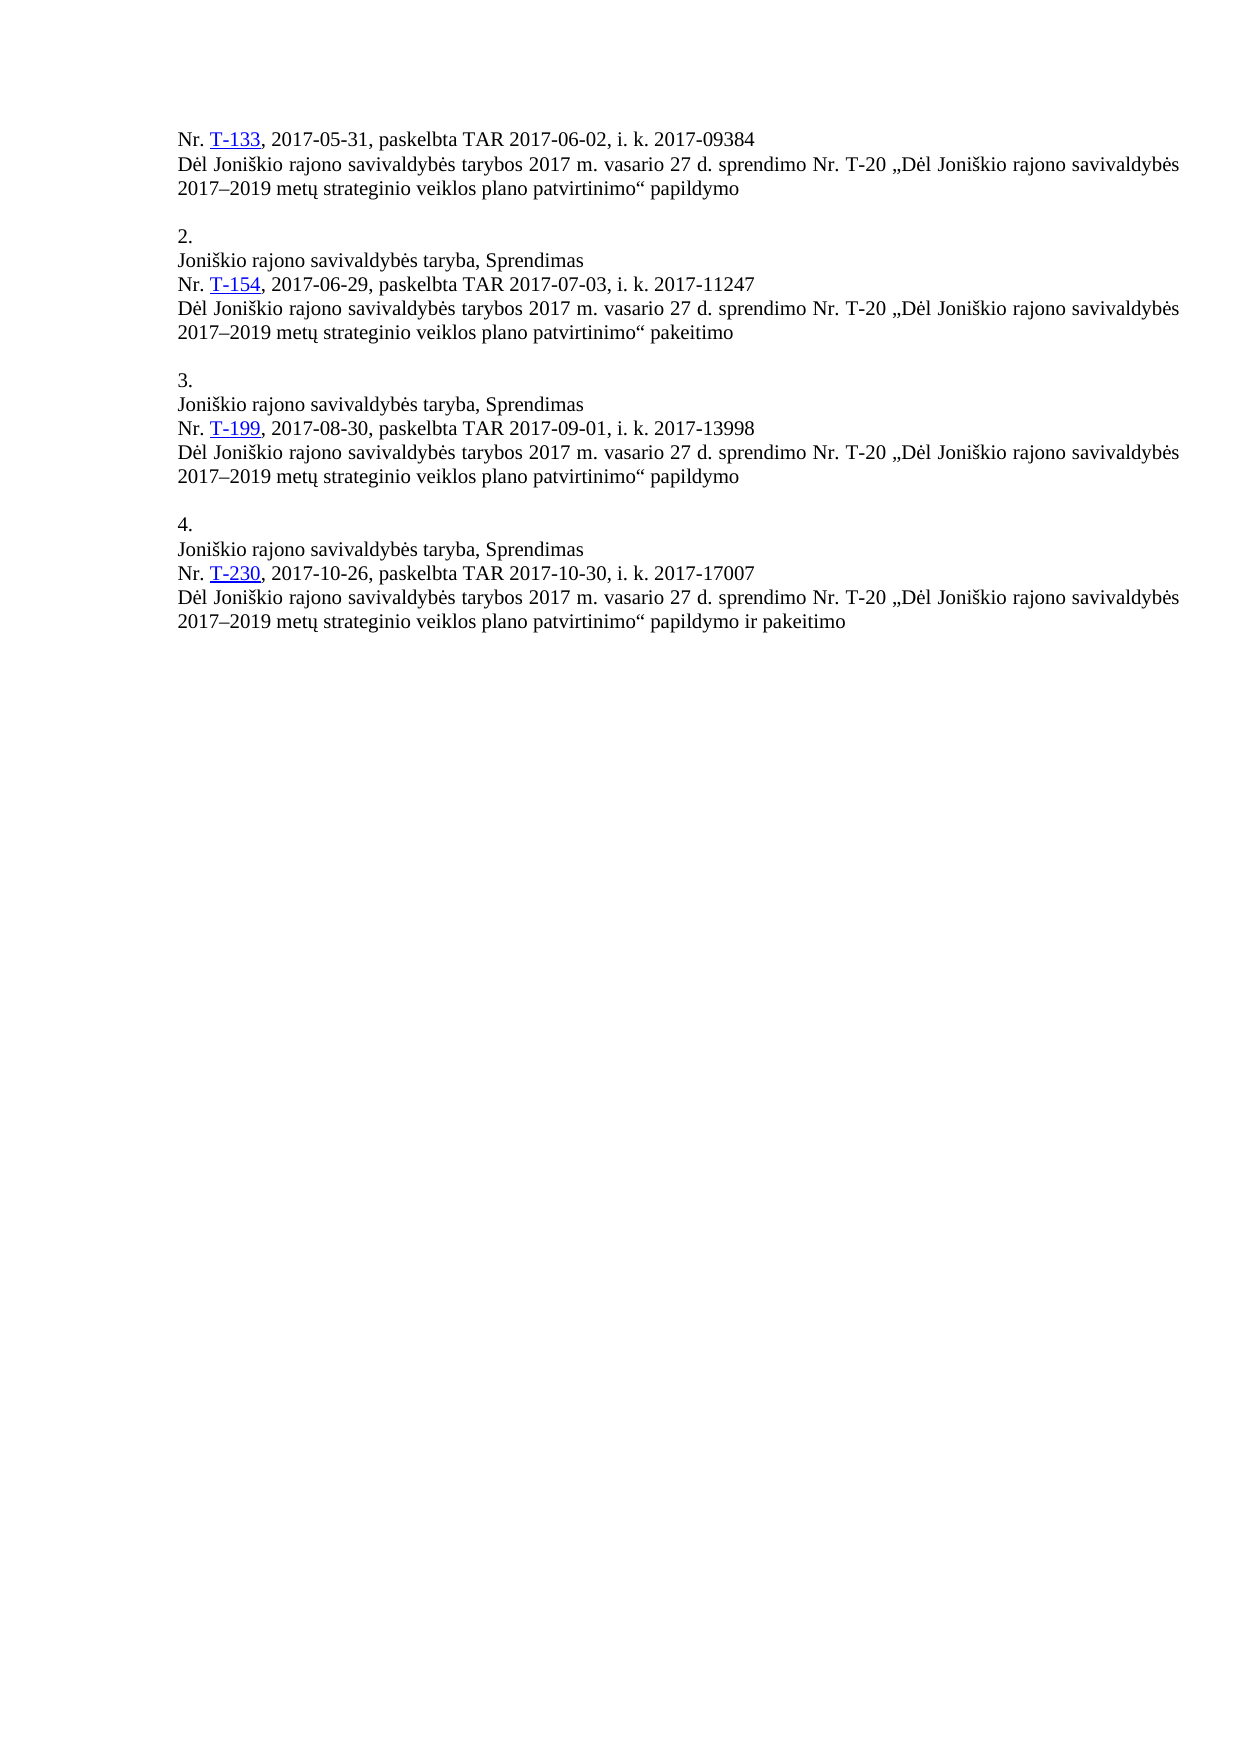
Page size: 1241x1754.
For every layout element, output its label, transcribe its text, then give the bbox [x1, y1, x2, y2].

text Joniškio rajono savivaldybės taryba, Sprendimas [177, 536, 1181, 561]
text Nr. T-133, 2017-05-31, paskelbta TAR 2017-06-02, i. k. 2017-09384 [177, 127, 1181, 151]
text Joniškio rajono savivaldybės taryba, Sprendimas [177, 248, 1181, 272]
text Dėl Joniškio rajono savivaldybės tarybos 2017 m. vasario 27 d. sprendimo Nr. T-20 „Dėl Joniškio rajono savivaldybės 2017–2019 metų strateginio veiklos plano patvirtinimo“ pakeitimo [177, 296, 1181, 344]
text Nr. T-154, 2017-06-29, paskelbta TAR 2017-07-03, i. k. 2017-11247 [177, 272, 1181, 296]
text Nr. T-199, 2017-08-30, paskelbta TAR 2017-09-01, i. k. 2017-13998 [177, 416, 1181, 440]
text Dėl Joniškio rajono savivaldybės tarybos 2017 m. vasario 27 d. sprendimo Nr. T-20 „Dėl Joniškio rajono savivaldybės 2017–2019 metų strateginio veiklos plano patvirtinimo“ papildymo [177, 440, 1181, 488]
text Nr. T-230, 2017-10-26, paskelbta TAR 2017-10-30, i. k. 2017-17007 [177, 561, 1181, 584]
text Dėl Joniškio rajono savivaldybės tarybos 2017 m. vasario 27 d. sprendimo Nr. T-20 „Dėl Joniškio rajono savivaldybės 2017–2019 metų strateginio veiklos plano patvirtinimo“ papildymo ir pakeitimo [177, 584, 1181, 633]
text Joniškio rajono savivaldybės taryba, Sprendimas [177, 392, 1181, 416]
text 2. [177, 224, 1181, 248]
text 3. [177, 368, 1181, 392]
text 4. [177, 512, 1181, 536]
text Dėl Joniškio rajono savivaldybės tarybos 2017 m. vasario 27 d. sprendimo Nr. T-20 „Dėl Joniškio rajono savivaldybės 2017–2019 metų strateginio veiklos plano patvirtinimo“ papildymo [177, 151, 1181, 199]
